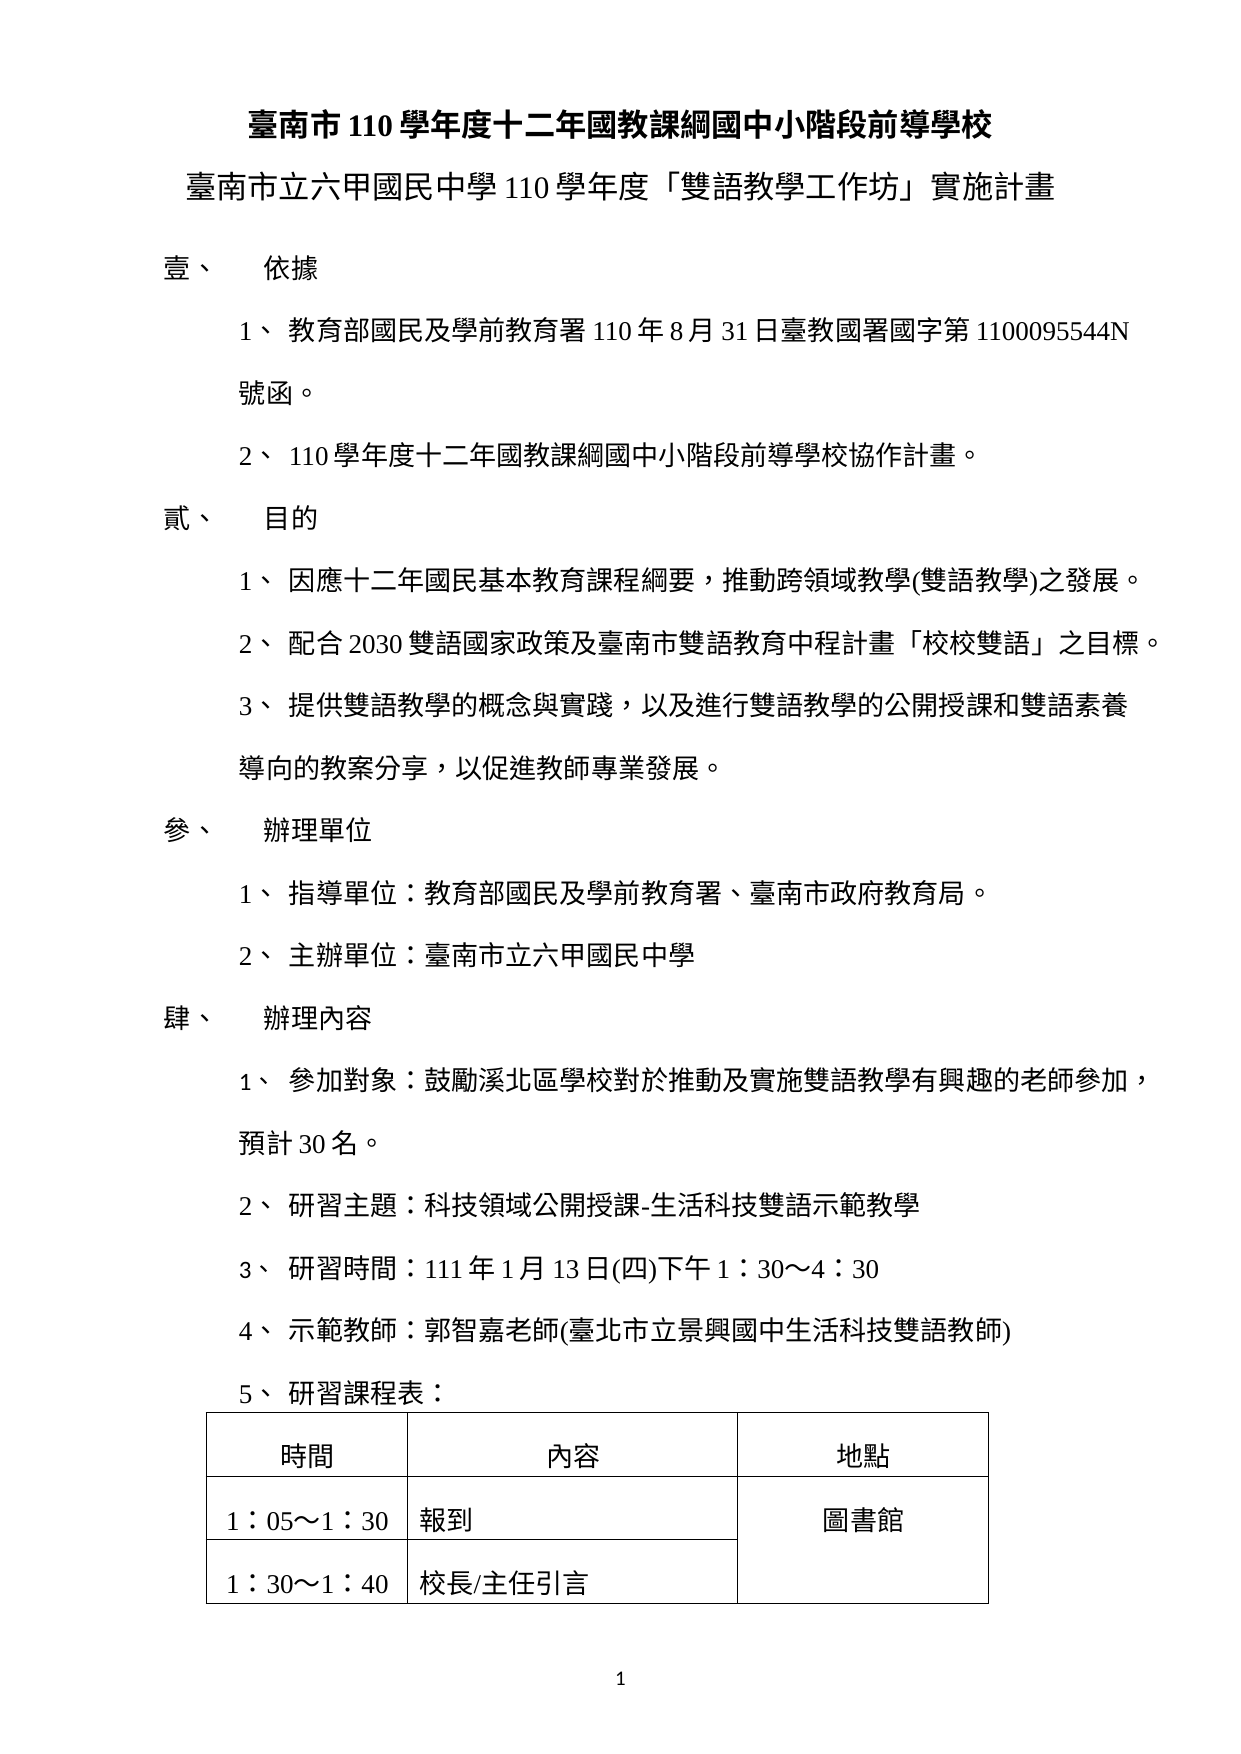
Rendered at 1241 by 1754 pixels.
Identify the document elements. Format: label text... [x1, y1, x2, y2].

list 參加對象：鼓勵溪北區學校對於推動及實施雙語教學有興趣的老師參加，預計30名。 [239, 1037, 1152, 1162]
table_cell 報到 [408, 1477, 737, 1539]
table_cell 1：30〜1：40 [207, 1540, 407, 1603]
list 提供雙語教學的概念與實踐，以及進行雙語教學的公開授課和雙語素養導向的教案分享，以促進教師專業發展。 [239, 662, 1152, 787]
list 研習時間：111年1月13日(四)下午1：30〜4：30 [239, 1225, 1152, 1287]
list 研習課程表： [239, 1350, 1152, 1412]
list 110學年度十二年國教課綱國中小階段前導學校協作計畫。 [239, 412, 1152, 475]
list 教育部國民及學前教育署110年8月31日臺教國署國字第1100095544N號函。 [239, 287, 1152, 412]
table_header 地點 [738, 1413, 988, 1476]
list 示範教師：郭智嘉老師(臺北市立景興國中生活科技雙語教師) [239, 1287, 1152, 1350]
list 指導單位：教育部國民及學前教育署、臺南市政府教育局。 [239, 850, 1152, 912]
list 辦理內容 [164, 975, 1152, 1037]
list 依據 [164, 225, 1152, 287]
list 主辦單位：臺南市立六甲國民中學 [239, 912, 1152, 975]
list 研習主題：科技領域公開授課-生活科技雙語示範教學 [239, 1162, 1152, 1225]
text 臺南市110學年度十二年國教課綱國中小階段前導學校 [89, 81, 1152, 143]
list 辦理單位 [164, 787, 1152, 850]
table_cell 1：05〜1：30 [207, 1477, 407, 1539]
text 臺南市立六甲國民中學110學年度「雙語教學工作坊」實施計畫 [89, 143, 1152, 206]
list 目的 [164, 475, 1152, 537]
table_cell 圖書館 [738, 1477, 988, 1603]
table_header 時間 [207, 1413, 407, 1476]
table_header 內容 [408, 1413, 737, 1476]
table_cell 校長/主任引言 [408, 1540, 737, 1603]
list 配合2030雙語國家政策及臺南市雙語教育中程計畫「校校雙語」之目標。 [239, 600, 1152, 662]
list 因應十二年國民基本教育課程綱要，推動跨領域教學(雙語教學)之發展。 [239, 537, 1152, 600]
